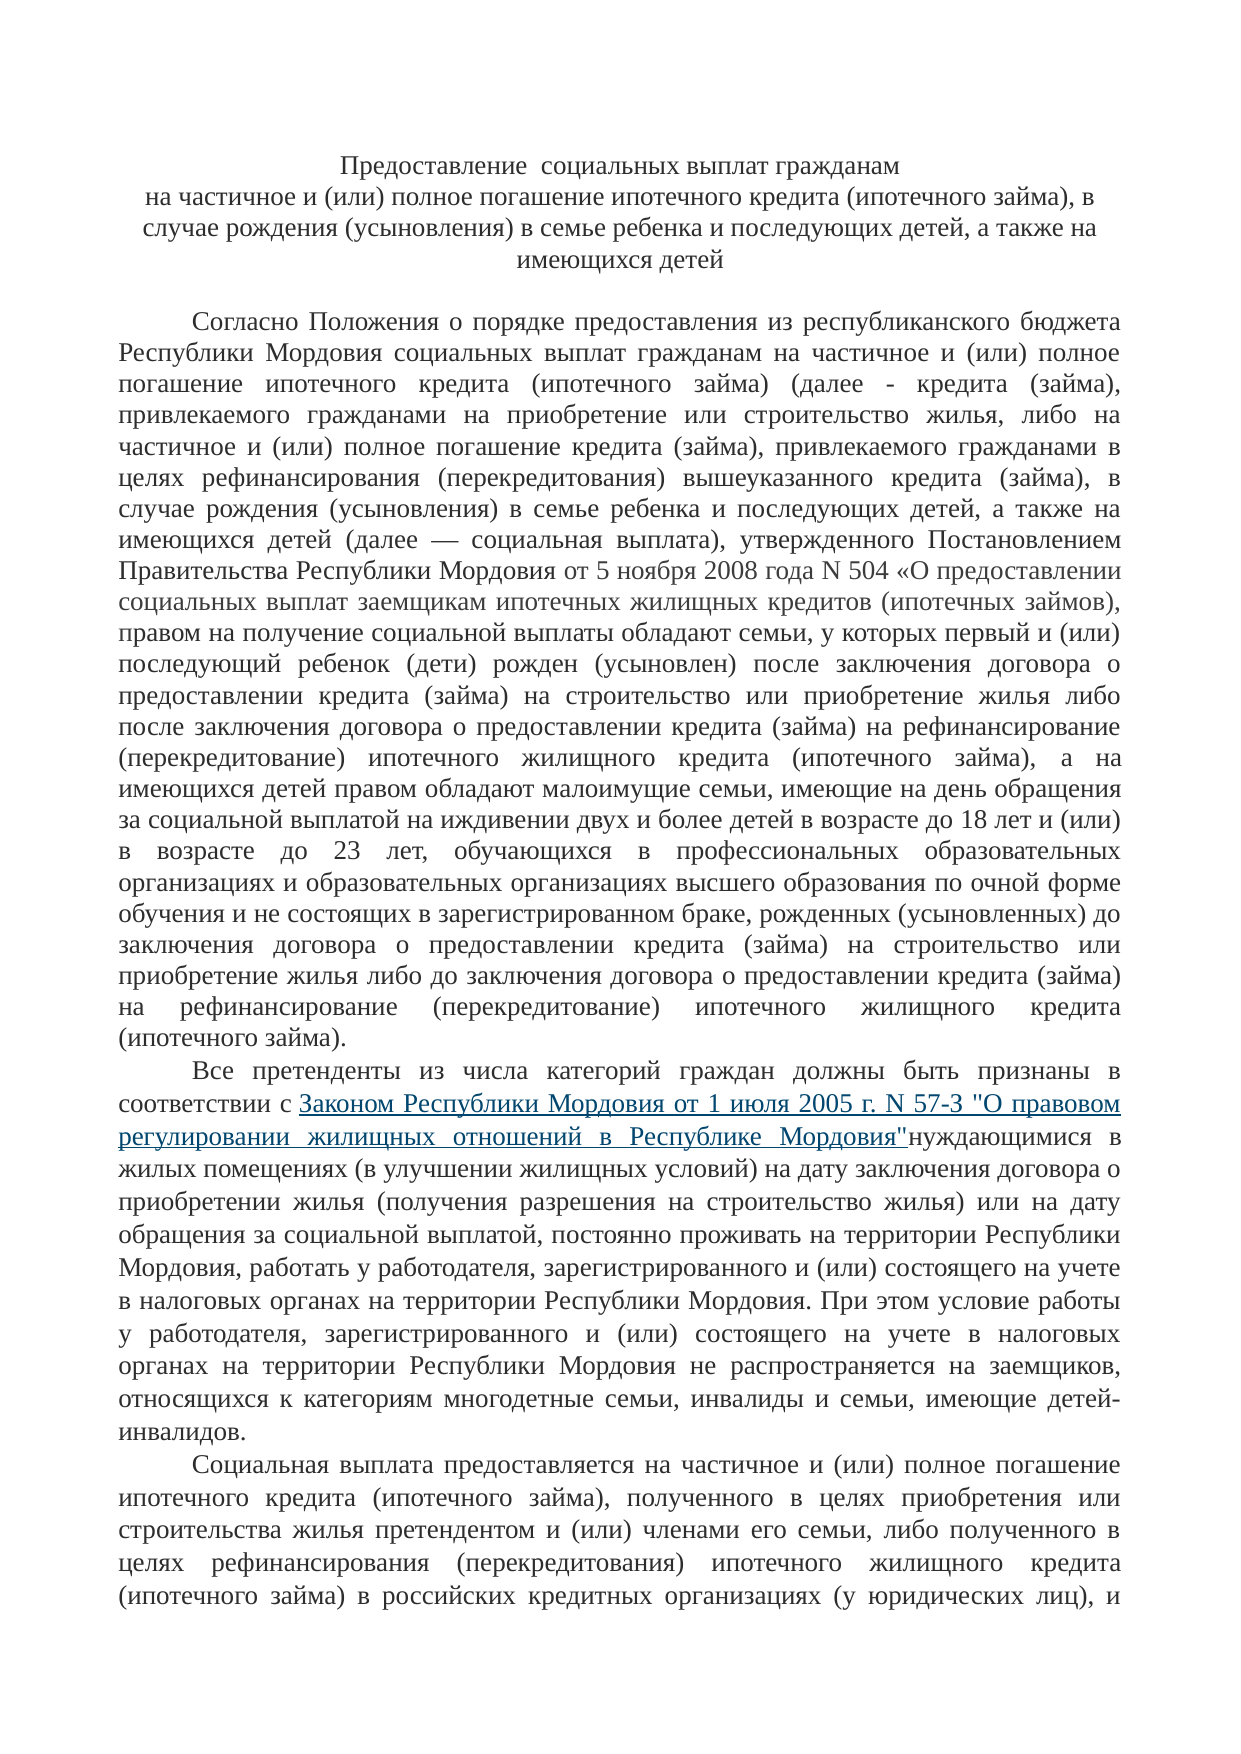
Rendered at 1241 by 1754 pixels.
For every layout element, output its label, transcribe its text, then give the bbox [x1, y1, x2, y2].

text Предоставление социальных выплат гражданам [118, 149, 1122, 180]
text Социальная выплата предоставляется на частичное и (или) полное погашение ипотечного кредита (ипотечного займа), полученного в целях приобретения или строительства жилья претендентом и (или) членами его семьи, либо полученного в целях рефинансирования (перекредитования) ипотечного жилищного кредита (ипотечного займа) в российских кредитных организациях (у юридических лиц), и [118, 1446, 1122, 1610]
text Согласно Положения о порядке предоставления из республиканского бюджета Республики Мордовия социальных выплат гражданам на частичное и (или) полное погашение ипотечного кредита (ипотечного займа) (далее - кредита (займа), привлекаемого гражданами на приобретение или строительство жилья, либо на частичное и (или) полное погашение кредита (займа), привлекаемого гражданами в целях рефинансирования (перекредитования) вышеуказанного кредита (займа), в случае рождения (усыновления) в семье ребенка и последующих детей, а также на имеющихся детей (далее — социальная выплата), утвержденного Постановлением Правительства Республики Мордовия от 5 ноября 2008 года N 504 «О предоставлении социальных выплат заемщикам ипотечных жилищных кредитов (ипотечных займов), правом на получение социальной выплаты обладают семьи, у которых первый и (или) последующий ребенок (дети) рожден (усыновлен) после заключения договора о предоставлении кредита (займа) на строительство или приобретение жилья либо после заключения договора о предоставлении кредита (займа) на рефинансирование (перекредитование) ипотечного жилищного кредита (ипотечного займа), а на имеющихся детей правом обладают малоимущие семьи, имеющие на день обращения за социальной выплатой на иждивении двух и более детей в возрасте до 18 лет и (или) в возрасте до 23 лет, обучающихся в профессиональных образовательных организациях и образовательных организациях высшего образования по очной форме обучения и не состоящих в зарегистрированном браке, рожденных (усыновленных) до заключения договора о предоставлении кредита (займа) на строительство или приобретение жилья либо до заключения договора о предоставлении кредита (займа) на рефинансирование (перекредитование) ипотечного жилищного кредита (ипотечного займа). [118, 305, 1122, 1052]
text Все претенденты из числа категорий граждан должны быть признаны в соответствии с Законом Республики Мордовия от 1 июля 2005 г. N 57-З "О правовом регулировании жилищных отношений в Республике Мордовия"нуждающимися в жилых помещениях (в улучшении жилищных условий) на дату заключения договора о приобретении жилья (получения разрешения на строительство жилья) или на дату обращения за социальной выплатой, постоянно проживать на территории Республики Мордовия, работать у работодателя, зарегистрированного и (или) состоящего на учете в налоговых органах на территории Республики Мордовия. При этом условие работы у работодателя, зарегистрированного и (или) состоящего на учете в налоговых органах на территории Республики Мордовия не распространяется на заемщиков, относящихся к категориям многодетные семьи, инвалиды и семьи, имеющие детей-инвалидов. [118, 1052, 1122, 1446]
text на частичное и (или) полное погашение ипотечного кредита (ипотечного займа), в случае рождения (усыновления) в семье ребенка и последующих детей, а также на имеющихся детей [118, 180, 1122, 274]
